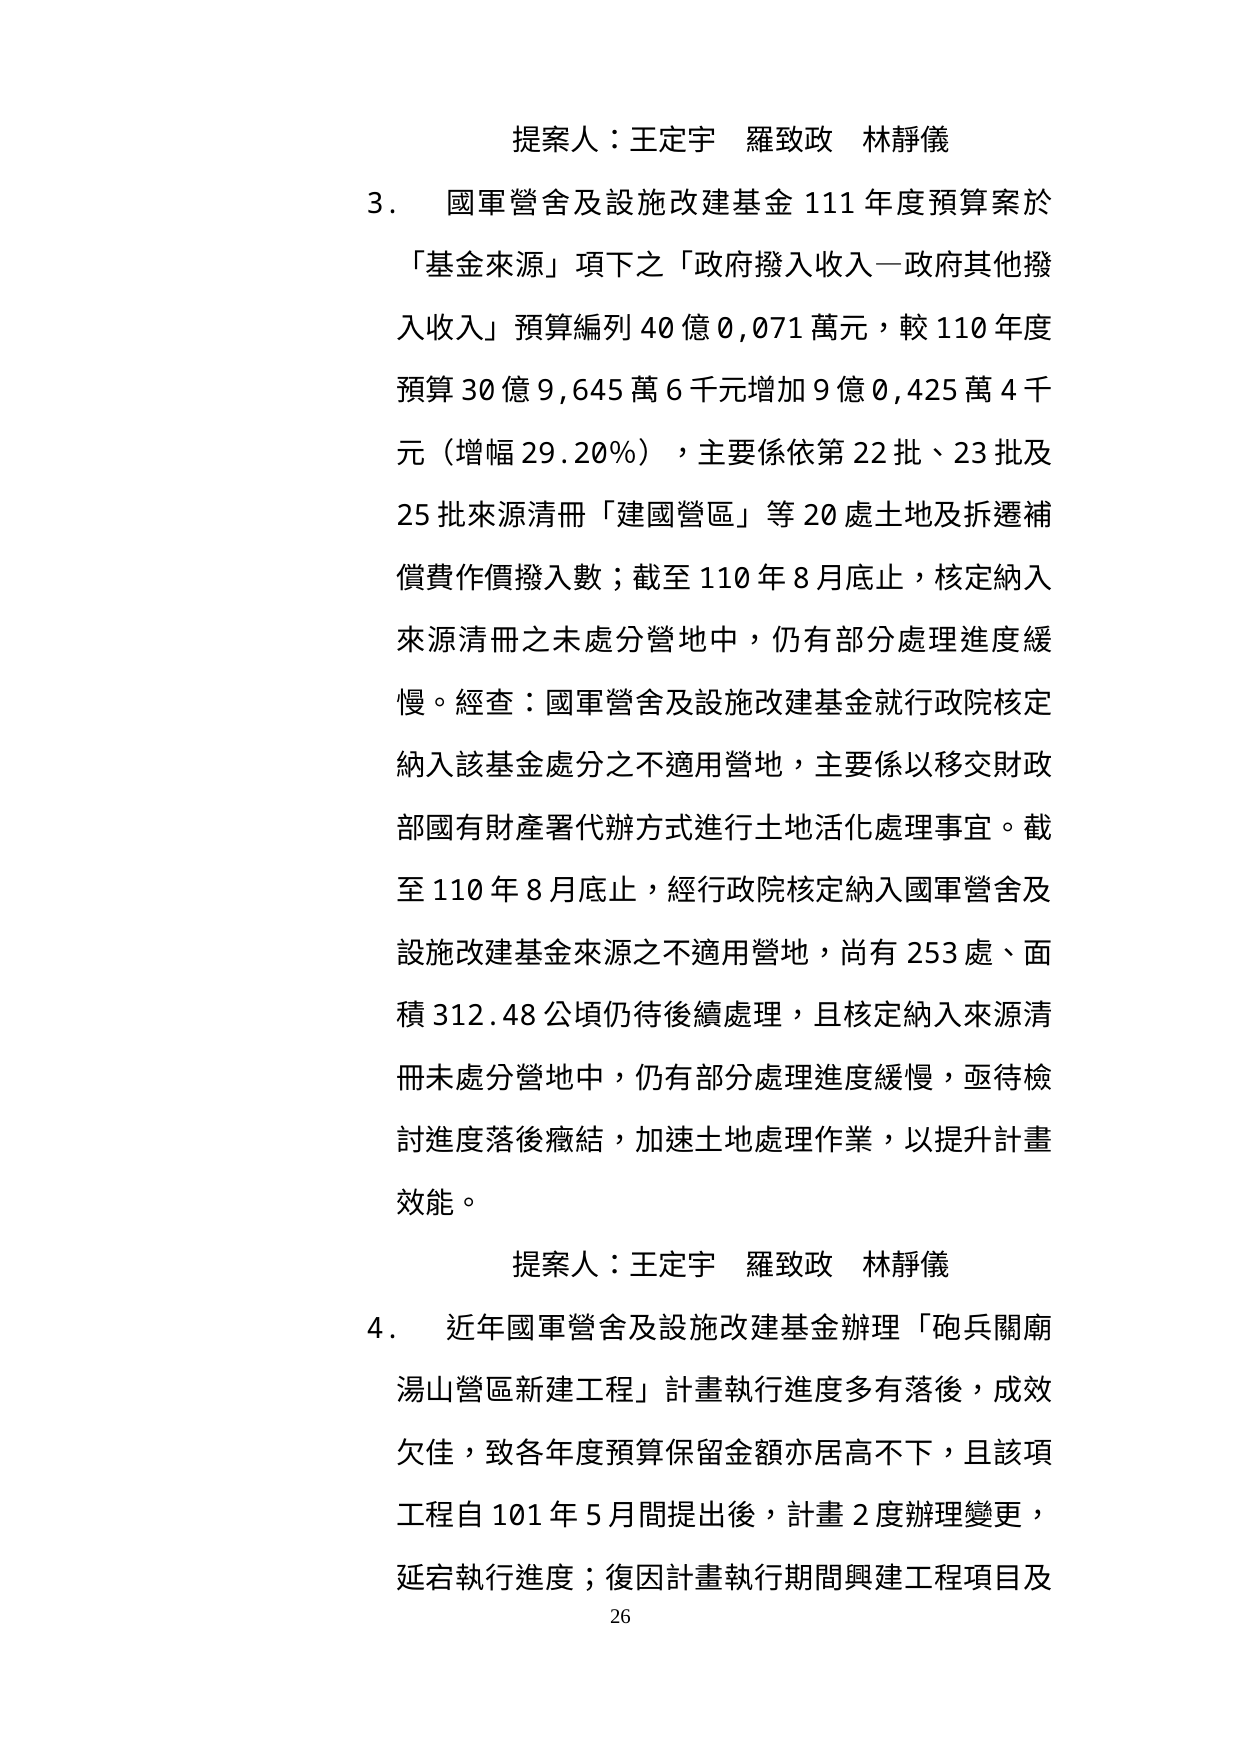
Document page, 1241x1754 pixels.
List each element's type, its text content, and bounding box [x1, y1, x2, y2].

text 提案人：王定宇 羅致政 林靜儀 [512, 1221, 1053, 1284]
list 國軍營舍及設施改建基金111年度預算案於「基金來源」項下之「政府撥入收入—政府其他撥入收入」預算編列40億0,071萬元，較110年度預算30億9,645萬6千元增加9億0,425萬4千元（增幅29.20％），主要係依第22批、23批及25批來源清冊「建國營區」等20處土地及拆遷補償費作價撥入數；截至110年8月底止，核定納入來源清冊之未處分營地中，仍有部分處理進度緩慢。經查：國軍營舍及設施改建基金就行政院核定納入該基金處分之不適用營地，主要係以移交財政部國有財產署代辦方式進行土地活化處理事宜。截至110年8月底止，經行政院核定納入國軍營舍及設施改建基金來源之不適用營地，尚有253處、面積312.48公頃仍待後續處理，且核定納入來源清冊未處分營地中，仍有部分處理進度緩慢，亟待檢討進度落後癥結，加速土地處理作業，以提升計畫效能。 [366, 159, 1053, 1221]
list 近年國軍營舍及設施改建基金辦理「砲兵關廟湯山營區新建工程」計畫執行進度多有落後，成效欠佳，致各年度預算保留金額亦居高不下，且該項工程自101年5月間提出後，計畫2度辦理變更，延宕執行進度；復因計畫執行期間興建工程項目及 [366, 1284, 1053, 1596]
text 提案人：王定宇 羅致政 林靜儀 [512, 96, 1053, 159]
